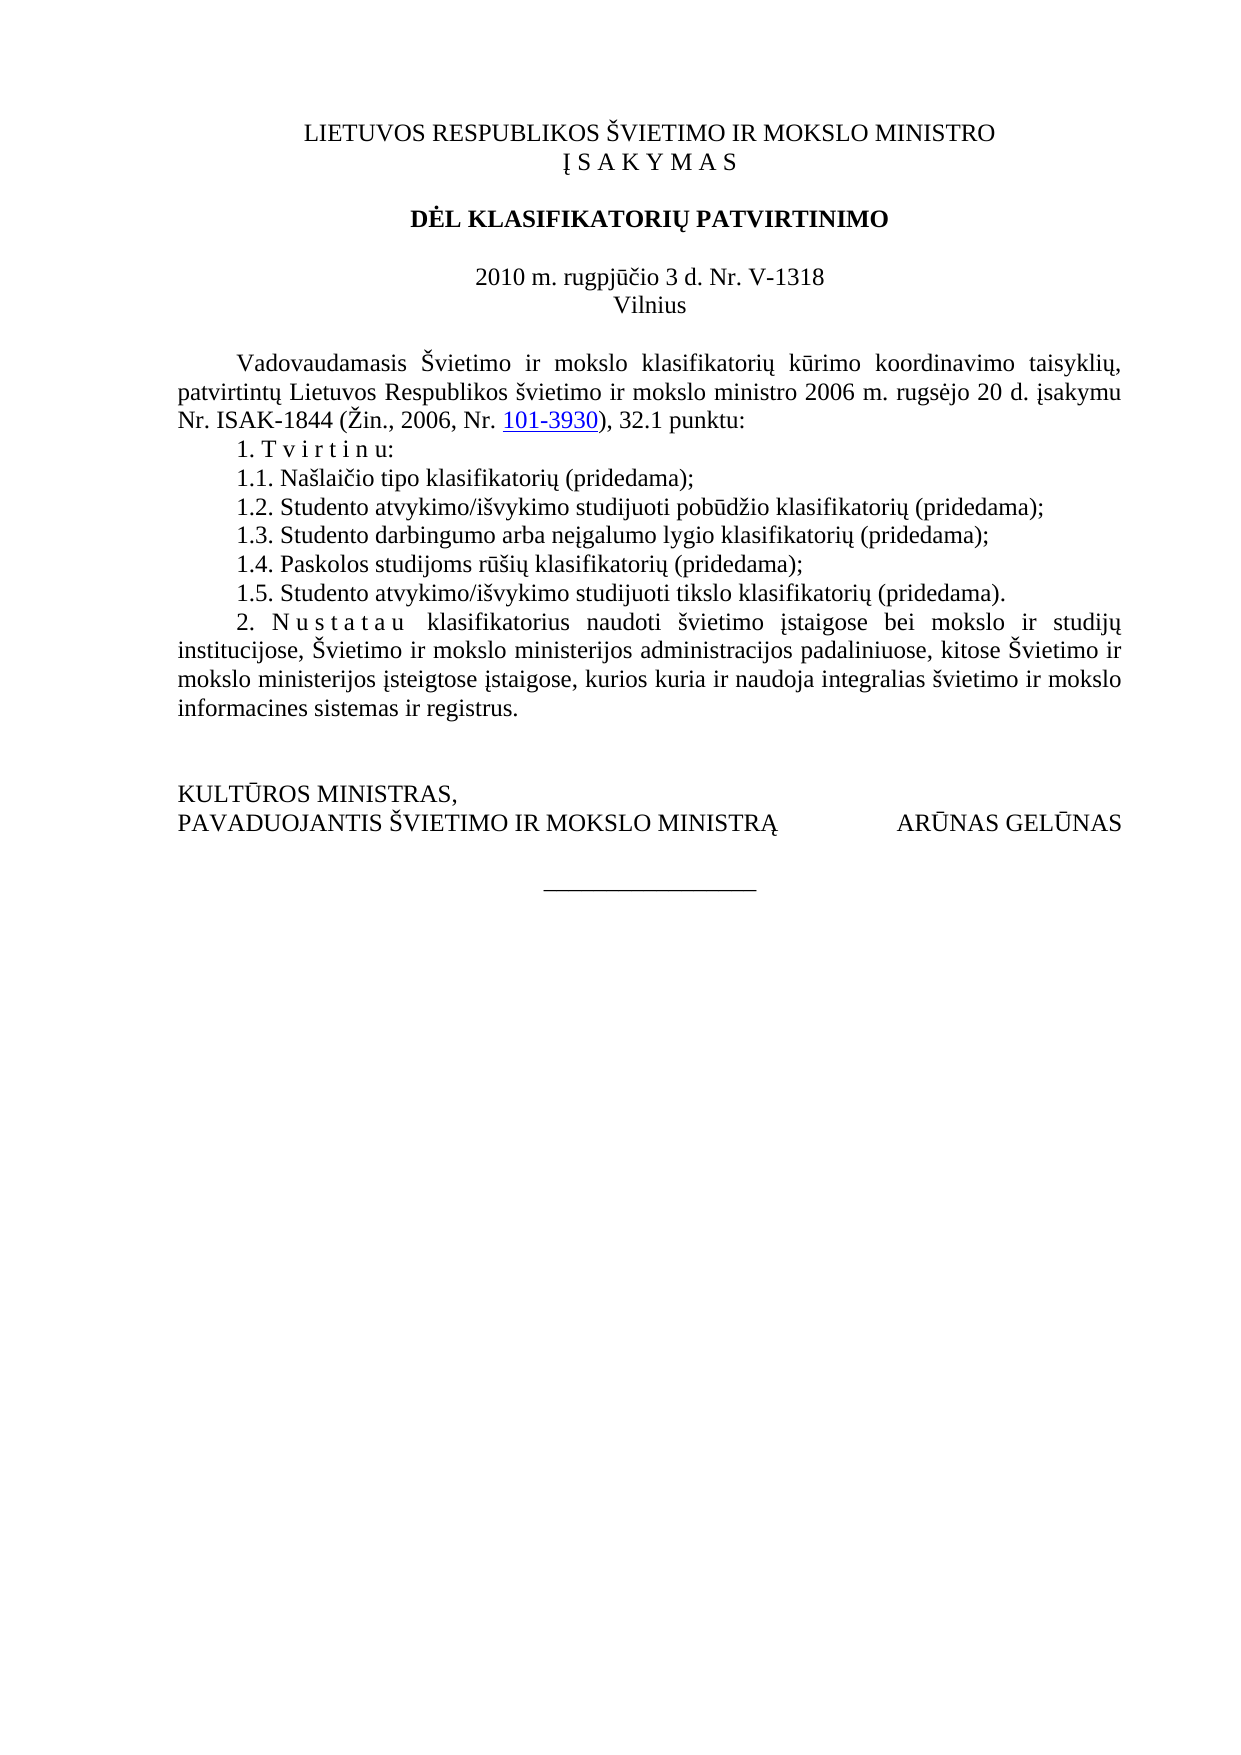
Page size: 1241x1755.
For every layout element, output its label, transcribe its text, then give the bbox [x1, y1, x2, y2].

text Kultūros ministras, [177, 779, 1122, 808]
text 2. Nustatau klasifikatorius naudoti švietimo įstaigose bei mokslo ir studijų institucijose, Švietimo ir mokslo ministerijos administracijos padaliniuose, kitose Švietimo ir mokslo ministerijos įsteigtose įstaigose, kurios kuria ir naudoja integralias švietimo ir mokslo informacines sistemas ir registrus. [177, 607, 1122, 722]
text 1.2. Studento atvykimo/išvykimo studijuoti pobūdžio klasifikatorių (pridedama); [177, 492, 1122, 521]
text _________________ [177, 866, 1122, 894]
text pavaduojantis švietimo ir mokslo ministrą Arūnas Gelūnas [177, 808, 1122, 837]
text 1.5. Studento atvykimo/išvykimo studijuoti tikslo klasifikatorių (pridedama). [177, 578, 1122, 607]
text 2010 m. rugpjūčio 3 d. Nr. V-1318 [177, 262, 1122, 291]
text DĖL KLASIFIKATORIŲ PATVIRTINIMO [177, 204, 1122, 233]
text Vadovaudamasis Švietimo ir mokslo klasifikatorių kūrimo koordinavimo taisyklių, patvirtintų Lietuvos Respublikos švietimo ir mokslo ministro 2006 m. rugsėjo 20 d. įsakymu Nr. ISAK-1844 (Žin., 2006, Nr. 101-3930), 32.1 punktu: [177, 348, 1122, 434]
text 1.4. Paskolos studijoms rūšių klasifikatorių (pridedama); [177, 549, 1122, 578]
text ĮSAKYMAS [177, 147, 1122, 176]
text LIETUVOS RESPUBLIKOS ŠVIETIMO IR MOKSLO MINISTRO [177, 118, 1122, 147]
text Vilnius [177, 291, 1122, 319]
text 1.3. Studento darbingumo arba neįgalumo lygio klasifikatorių (pridedama); [177, 521, 1122, 549]
text 1.1. Našlaičio tipo klasifikatorių (pridedama); [177, 463, 1122, 492]
text 1. Tvirtinu: [177, 434, 1122, 463]
